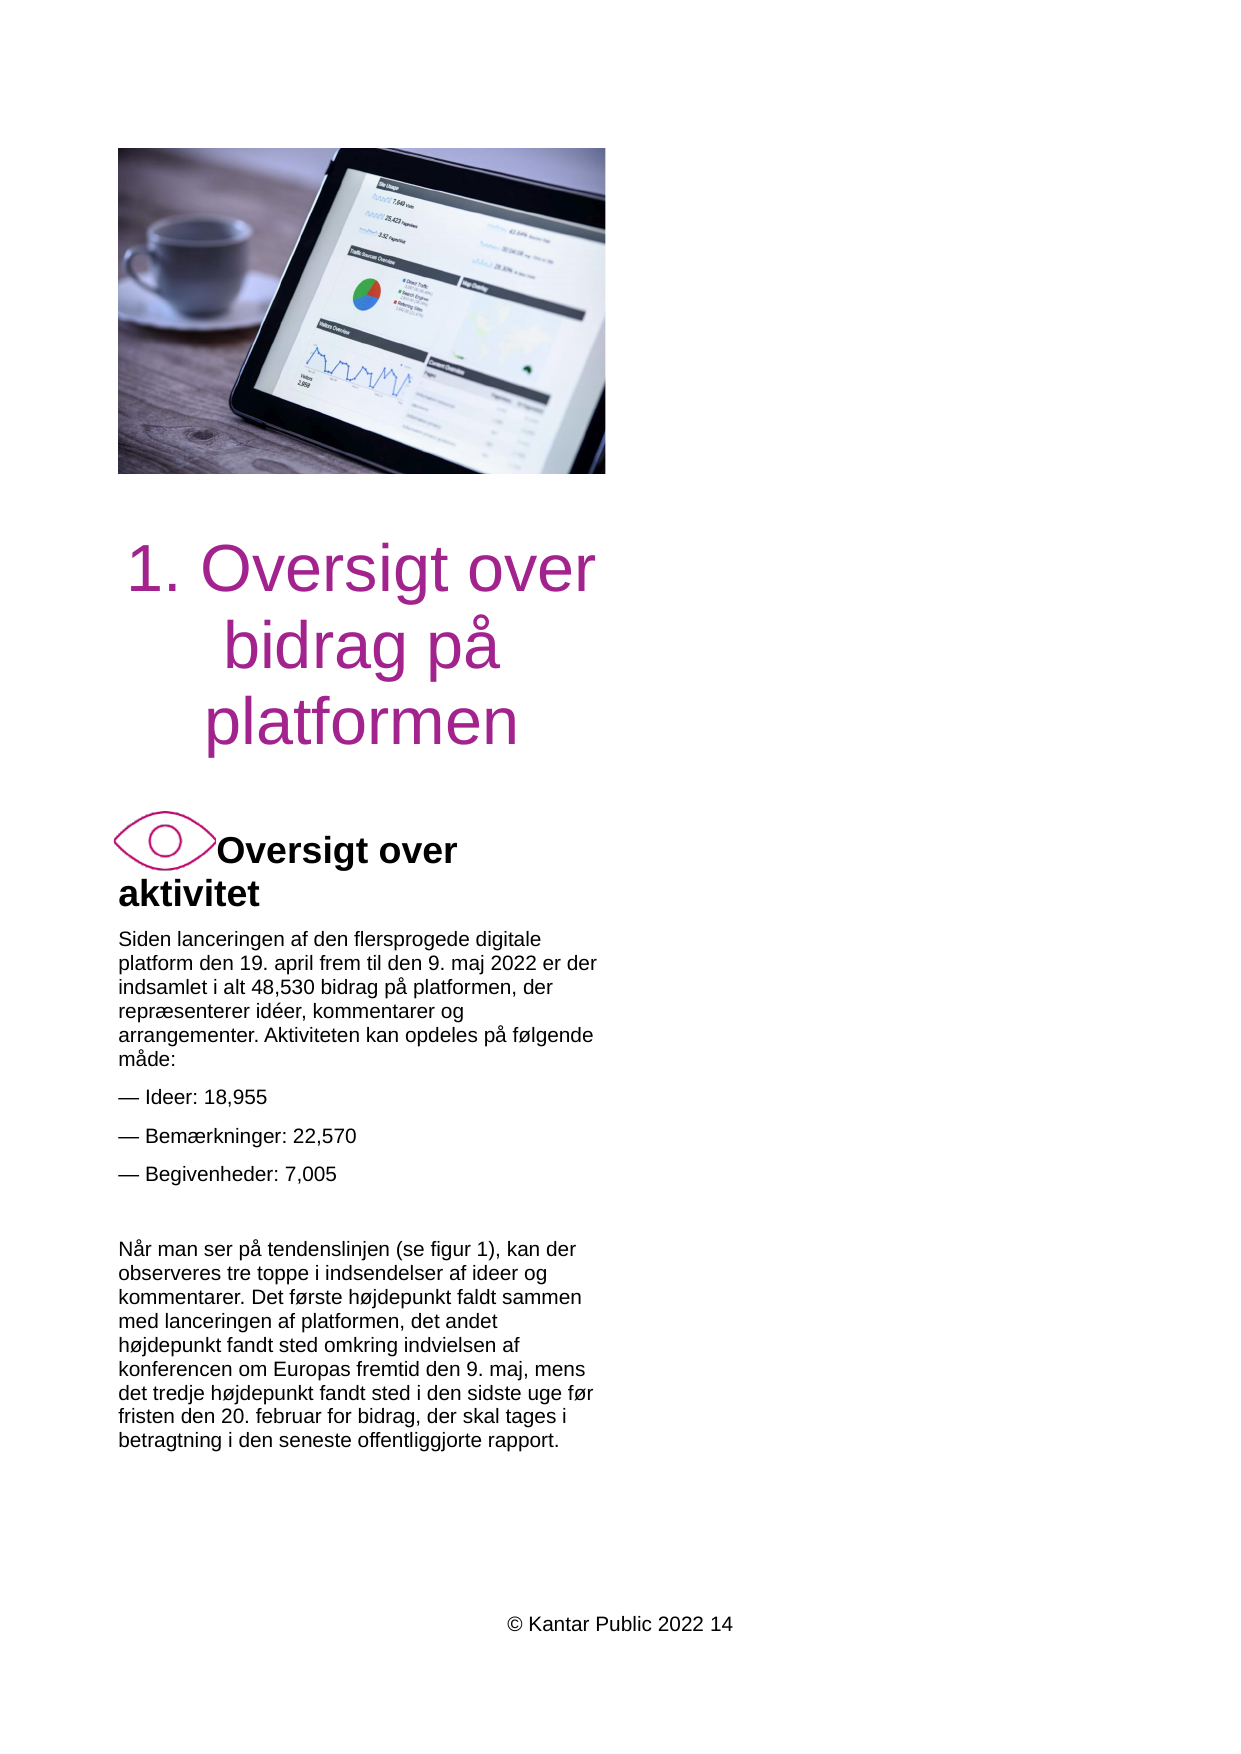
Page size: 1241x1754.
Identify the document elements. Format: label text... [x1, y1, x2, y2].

text — Bemærkninger: 22,570 [118, 1124, 605, 1148]
text — Begivenheder: 7,005 [118, 1162, 605, 1186]
picture [118, 148, 606, 474]
text Når man ser på tendenslinjen (se figur 1), kan der observeres tre toppe i indsendelser af ideer og kommentarer. Det første højdepunkt faldt sammen med lanceringen af platformen, det andet højdepunkt fandt sted omkring indvielsen af konferencen om Europas fremtid den 9. maj, mens det tredje højdepunkt fandt sted i den sidste uge før fristen den 20. februar for bidrag, der skal tages i betragtning i den seneste offentliggjorte rapport. [118, 1237, 605, 1452]
text Siden lanceringen af den flersprogede digitale platform den 19. april frem til den 9. maj 2022 er der indsamlet i alt 48,530 bidrag på platformen, der repræsenterer idéer, kommentarer og arrangementer. Aktiviteten kan opdeles på følgende måde: [118, 927, 605, 1071]
picture [113, 811, 217, 871]
text — Ideer: 18,955 [118, 1085, 605, 1109]
subtitle Oversigt over aktivitet [118, 828, 605, 914]
subtitle 1. Oversigt over bidrag på platformen [118, 529, 605, 759]
